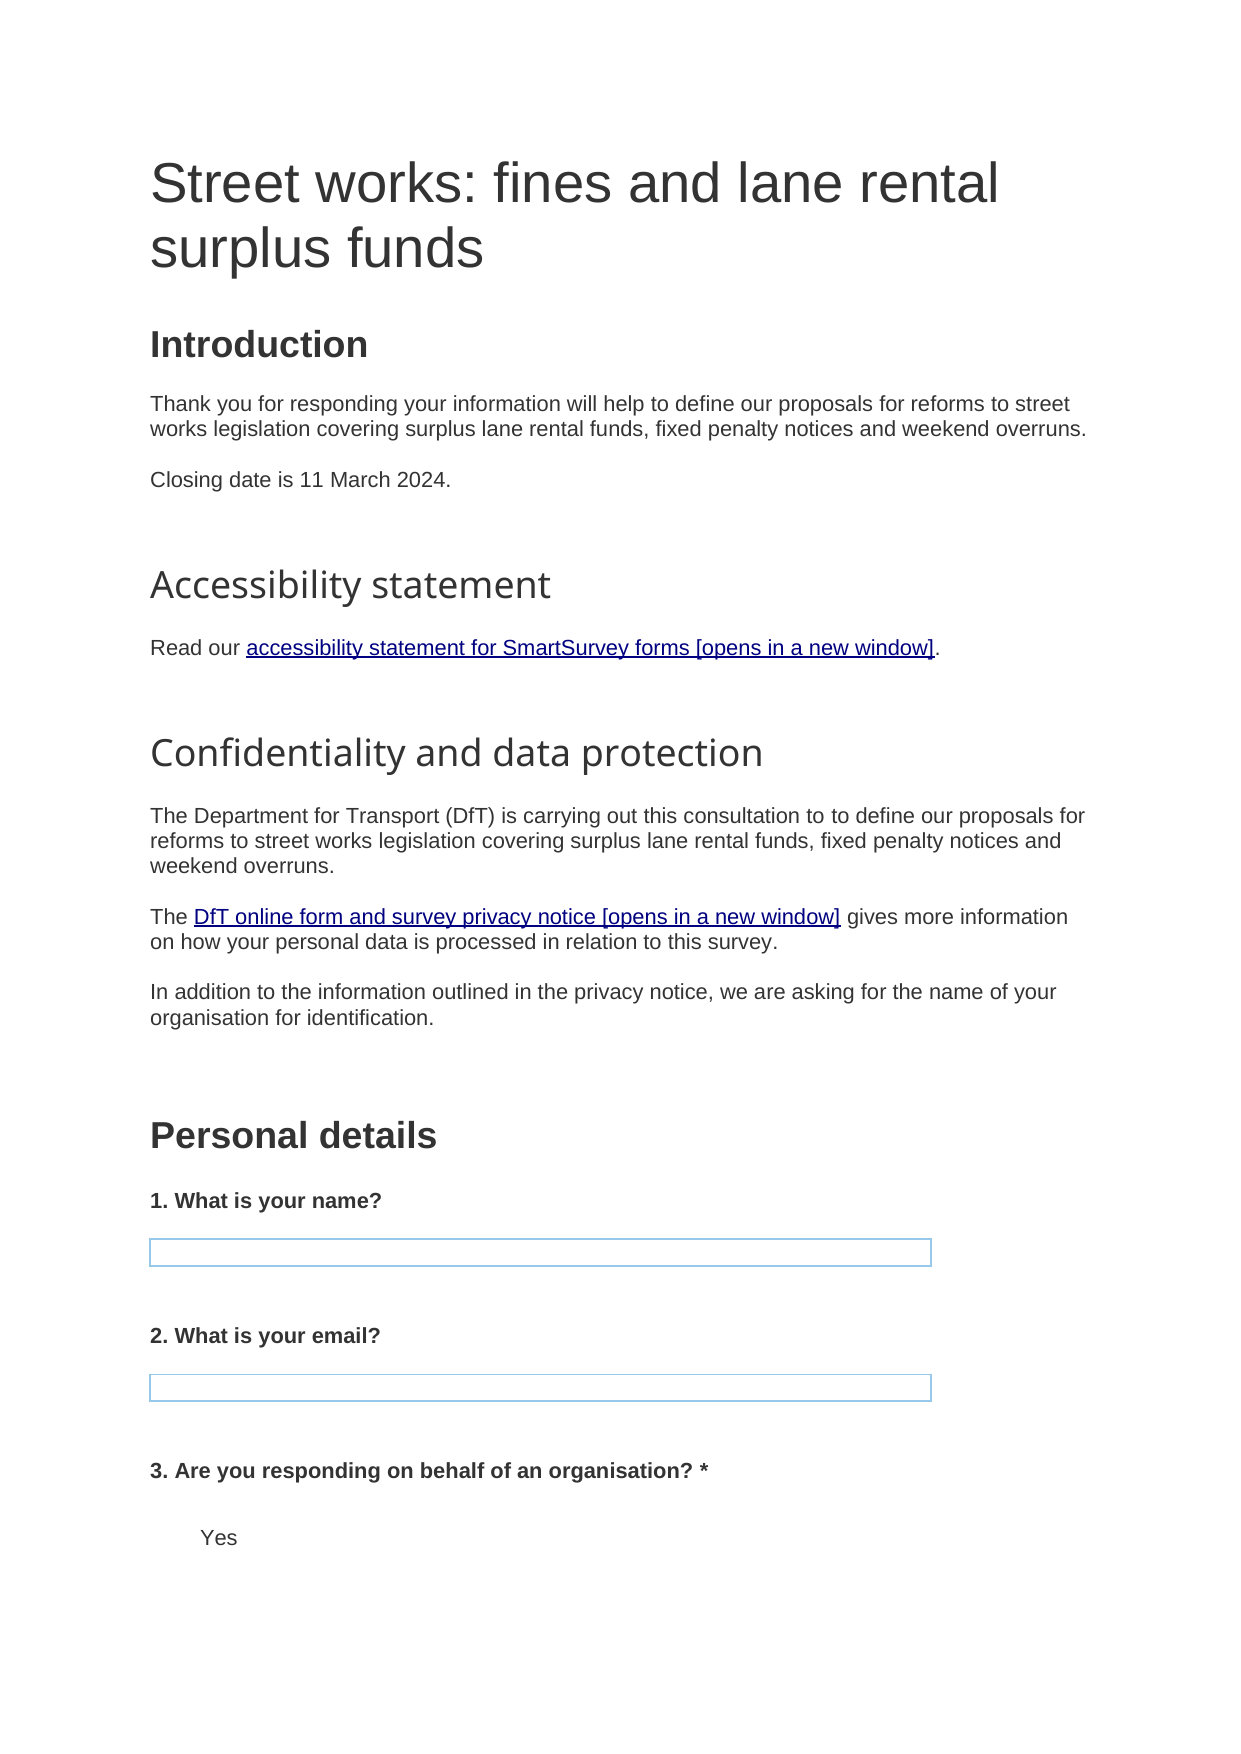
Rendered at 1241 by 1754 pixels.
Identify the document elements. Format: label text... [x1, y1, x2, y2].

text Introduction [150, 279, 1090, 366]
table_header [150, 1509, 200, 1567]
table_header Yes [200, 1509, 415, 1567]
text The Department for Transport (DfT) is carrying out this consultation to to define our proposals for reforms to street works legislation covering surplus lane rental funds, fixed penalty notices and weekend overruns. The DfT online form and survey privacy notice [opens in a new window] gives more information on how your personal data is processed in relation to this survey. In addition to the information outlined in the privacy notice, we are asking for the name of your organisation for identification. [150, 777, 1090, 1029]
subtitle Accessibility statement [150, 507, 1090, 609]
table_header [151, 1240, 930, 1265]
subtitle 3. Are you responding on behalf of an organisation? * [150, 1458, 1090, 1483]
text Personal details [150, 1070, 1090, 1157]
subtitle Confidentiality and data protection [150, 675, 1090, 777]
subtitle Street works: fines and lane rental surplus funds [150, 150, 1090, 279]
subtitle 2. What is your email? [150, 1323, 1090, 1348]
table_header [151, 1375, 930, 1400]
text Thank you for responding your information will help to define our proposals for reforms to street works legislation covering surplus lane rental funds, fixed penalty notices and weekend overruns. Closing date is 11 March 2024. [150, 391, 1090, 492]
subtitle 1. What is your name? [150, 1188, 1090, 1213]
text Read our accessibility statement for SmartSurvey forms [opens in a new window]. [150, 609, 1090, 660]
